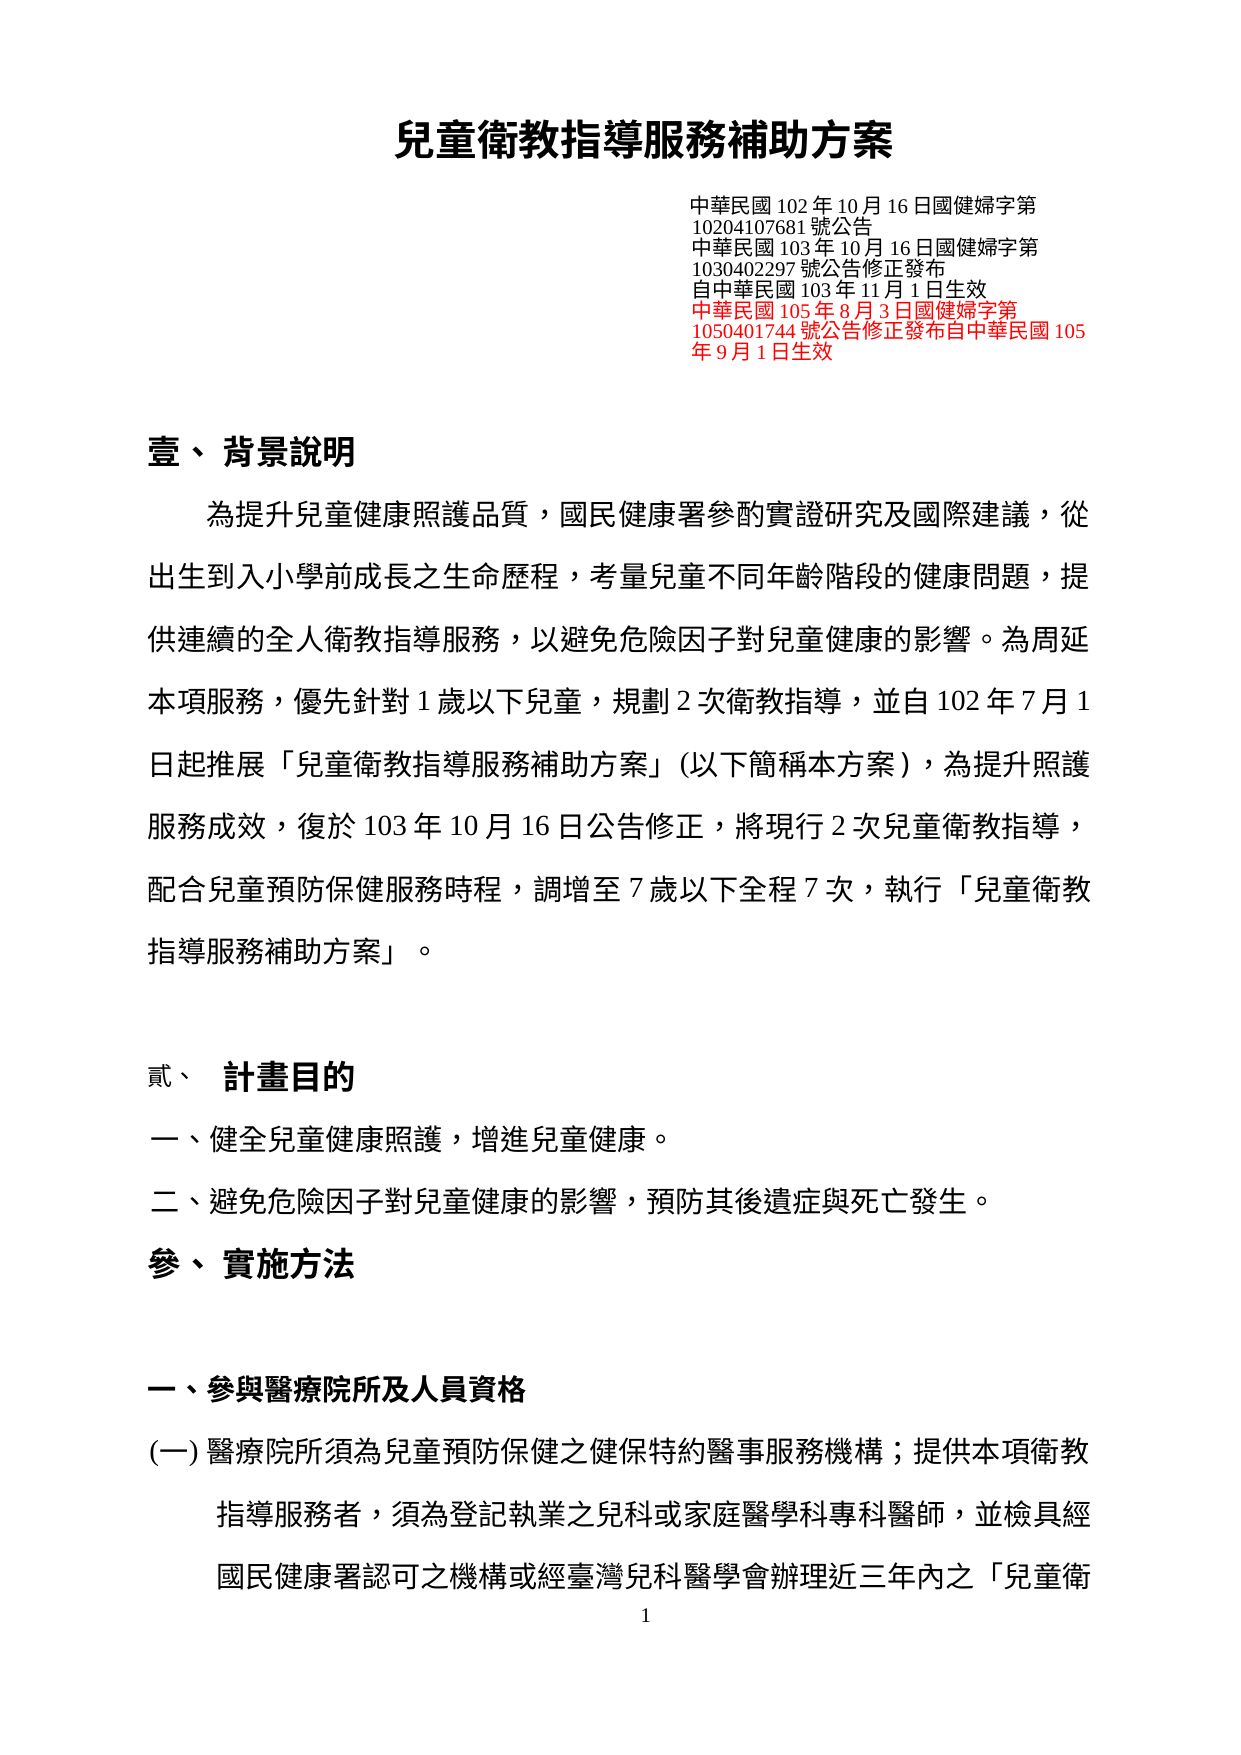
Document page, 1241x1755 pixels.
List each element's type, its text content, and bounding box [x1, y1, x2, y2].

text 一、參與醫療院所及人員資格 [148, 1346, 1091, 1408]
text 兒童衛教指導服務補助方案 [148, 107, 1139, 167]
text 一、健全兒童健康照護，增進兒童健康。 [148, 1096, 1091, 1158]
text 中華民國103年10月16日國健婦字第1030402297號公告修正發布 [691, 239, 1090, 281]
text 二、避免危險因子對兒童健康的影響，預防其後遺症與死亡發生。 [148, 1158, 1091, 1221]
text 自中華民國103年11月1日生效 [691, 281, 1090, 301]
list 背景說明 [148, 408, 1091, 471]
list 實施方法 [148, 1221, 1091, 1283]
text (一) 醫療院所須為兒童預防保健之健保特約醫事服務機構；提供本項衛教指導服務者，須為登記執業之兒科或家庭醫學科專科醫師，並檢具經國民健康署認可之機構或經臺灣兒科醫學會辦理近三年內之「兒童衛 [149, 1408, 1091, 1596]
text 為提升兒童健康照護品質，國民健康署參酌實證研究及國際建議，從出生到入小學前成長之生命歷程，考量兒童不同年齡階段的健康問題，提供連續的全人衛教指導服務，以避免危險因子對兒童健康的影響。為周延本項服務，優先針對1歲以下兒童，規劃2次衛教指導，並自102年7月1日起推展「兒童衛教指導服務補助方案」(以下簡稱本方案)，為提升照護服務成效，復於103年10月16日公告修正，將現行2次兒童衛教指導，配合兒童預防保健服務時程，調增至7歲以下全程7次，執行「兒童衛教指導服務補助方案」。 [148, 471, 1091, 971]
list 計畫目的 [148, 1033, 1091, 1096]
text 中華民國102年10月16日國健婦字第10204107681號公告 [689, 197, 1090, 239]
text 中華民國105年8月3日國健婦字第1050401744號公告修正發布自中華民國105年9月1日生效 [691, 301, 1090, 364]
